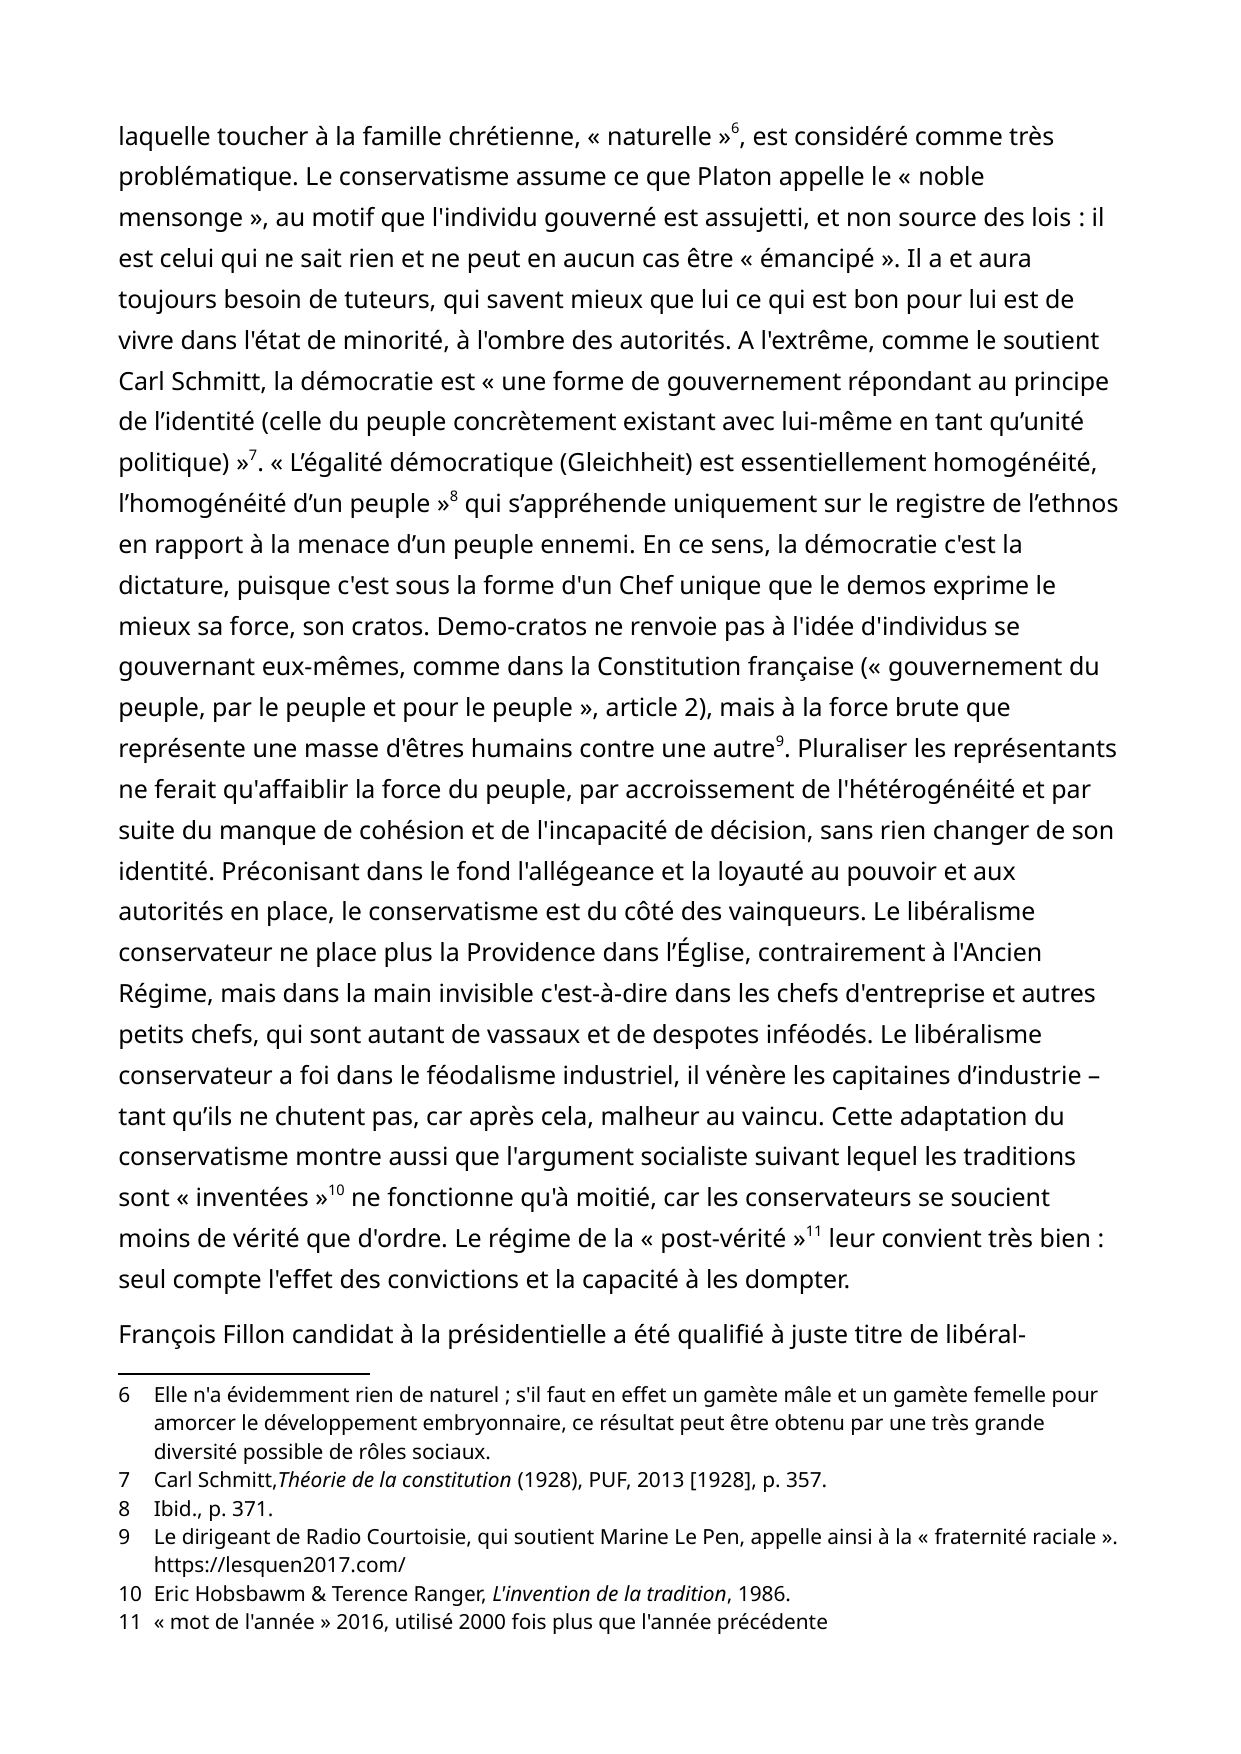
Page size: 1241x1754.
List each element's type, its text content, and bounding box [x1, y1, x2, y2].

text Le dirigeant de Radio Courtoisie, qui soutient Marine Le Pen, appelle ainsi à la « fraternité raciale ». https://lesquen2017.com/ [118, 1522, 1122, 1579]
text François Fillon candidat à la présidentielle a été qualifié à juste titre de libéral- [118, 1317, 1122, 1351]
text « mot de l'année » 2016, utilisé 2000 fois plus que l'année précédente [118, 1607, 1122, 1636]
text Elle n'a évidemment rien de naturel ; s'il faut en effet un gamète mâle et un gamète femelle pour amorcer le développement embryonnaire, ce résultat peut être obtenu par une très grande diversité possible de rôles sociaux. [118, 1380, 1122, 1465]
text Ibid., p. 371. [118, 1494, 1122, 1522]
text Carl Schmitt,Théorie de la constitution (1928), PUF, 2013 [1928], p. 357. [118, 1465, 1122, 1494]
text laquelle toucher à la famille chrétienne, « naturelle », est considéré comme très problématique. Le conservatisme assume ce que Platon appelle le « noble mensonge », au motif que l'individu gouverné est assujetti, et non source des lois : il est celui qui ne sait rien et ne peut en aucun cas être « émancipé ». Il a et aura toujours besoin de tuteurs, qui savent mieux que lui ce qui est bon pour lui est de vivre dans l'état de minorité, à l'ombre des autorités. A l'extrême, comme le soutient Carl Schmitt, la démocratie est « une forme de gouvernement répondant au principe de l’identité (celle du peuple concrètement existant avec lui-même en tant qu’unité politique) ». « L’égalité démocratique (Gleichheit) est essentiellement homogénéité, l’homogénéité d’un peuple » qui s’appréhende uniquement sur le registre de l’ethnos en rapport à la menace d’un peuple ennemi. En ce sens, la démocratie c'est la dictature, puisque c'est sous la forme d'un Chef unique que le demos exprime le mieux sa force, son cratos. Demo-cratos ne renvoie pas à l'idée d'individus se gouvernant eux-mêmes, comme dans la Constitution française (« gouvernement du peuple, par le peuple et pour le peuple », article 2), mais à la force brute que représente une masse d'êtres humains contre une autre. Pluraliser les représentants ne ferait qu'affaiblir la force du peuple, par accroissement de l'hétérogénéité et par suite du manque de cohésion et de l'incapacité de décision, sans rien changer de son identité. Préconisant dans le fond l'allégeance et la loyauté au pouvoir et aux autorités en place, le conservatisme est du côté des vainqueurs. Le libéralisme conservateur ne place plus la Providence dans l’Église, contrairement à l'Ancien Régime, mais dans la main invisible c'est-à-dire dans les chefs d'entreprise et autres petits chefs, qui sont autant de vassaux et de despotes inféodés. Le libéralisme conservateur a foi dans le féodalisme industriel, il vénère les capitaines d’industrie – tant qu’ils ne chutent pas, car après cela, malheur au vaincu. Cette adaptation du conservatisme montre aussi que l'argument socialiste suivant lequel les traditions sont « inventées » ne fonctionne qu'à moitié, car les conservateurs se soucient moins de vérité que d'ordre. Le régime de la « post-vérité » leur convient très bien : seul compte l'effet des convictions et la capacité à les dompter. [118, 118, 1122, 1296]
text Eric Hobsbawm & Terence Ranger, L'invention de la tradition, 1986. [118, 1579, 1122, 1607]
